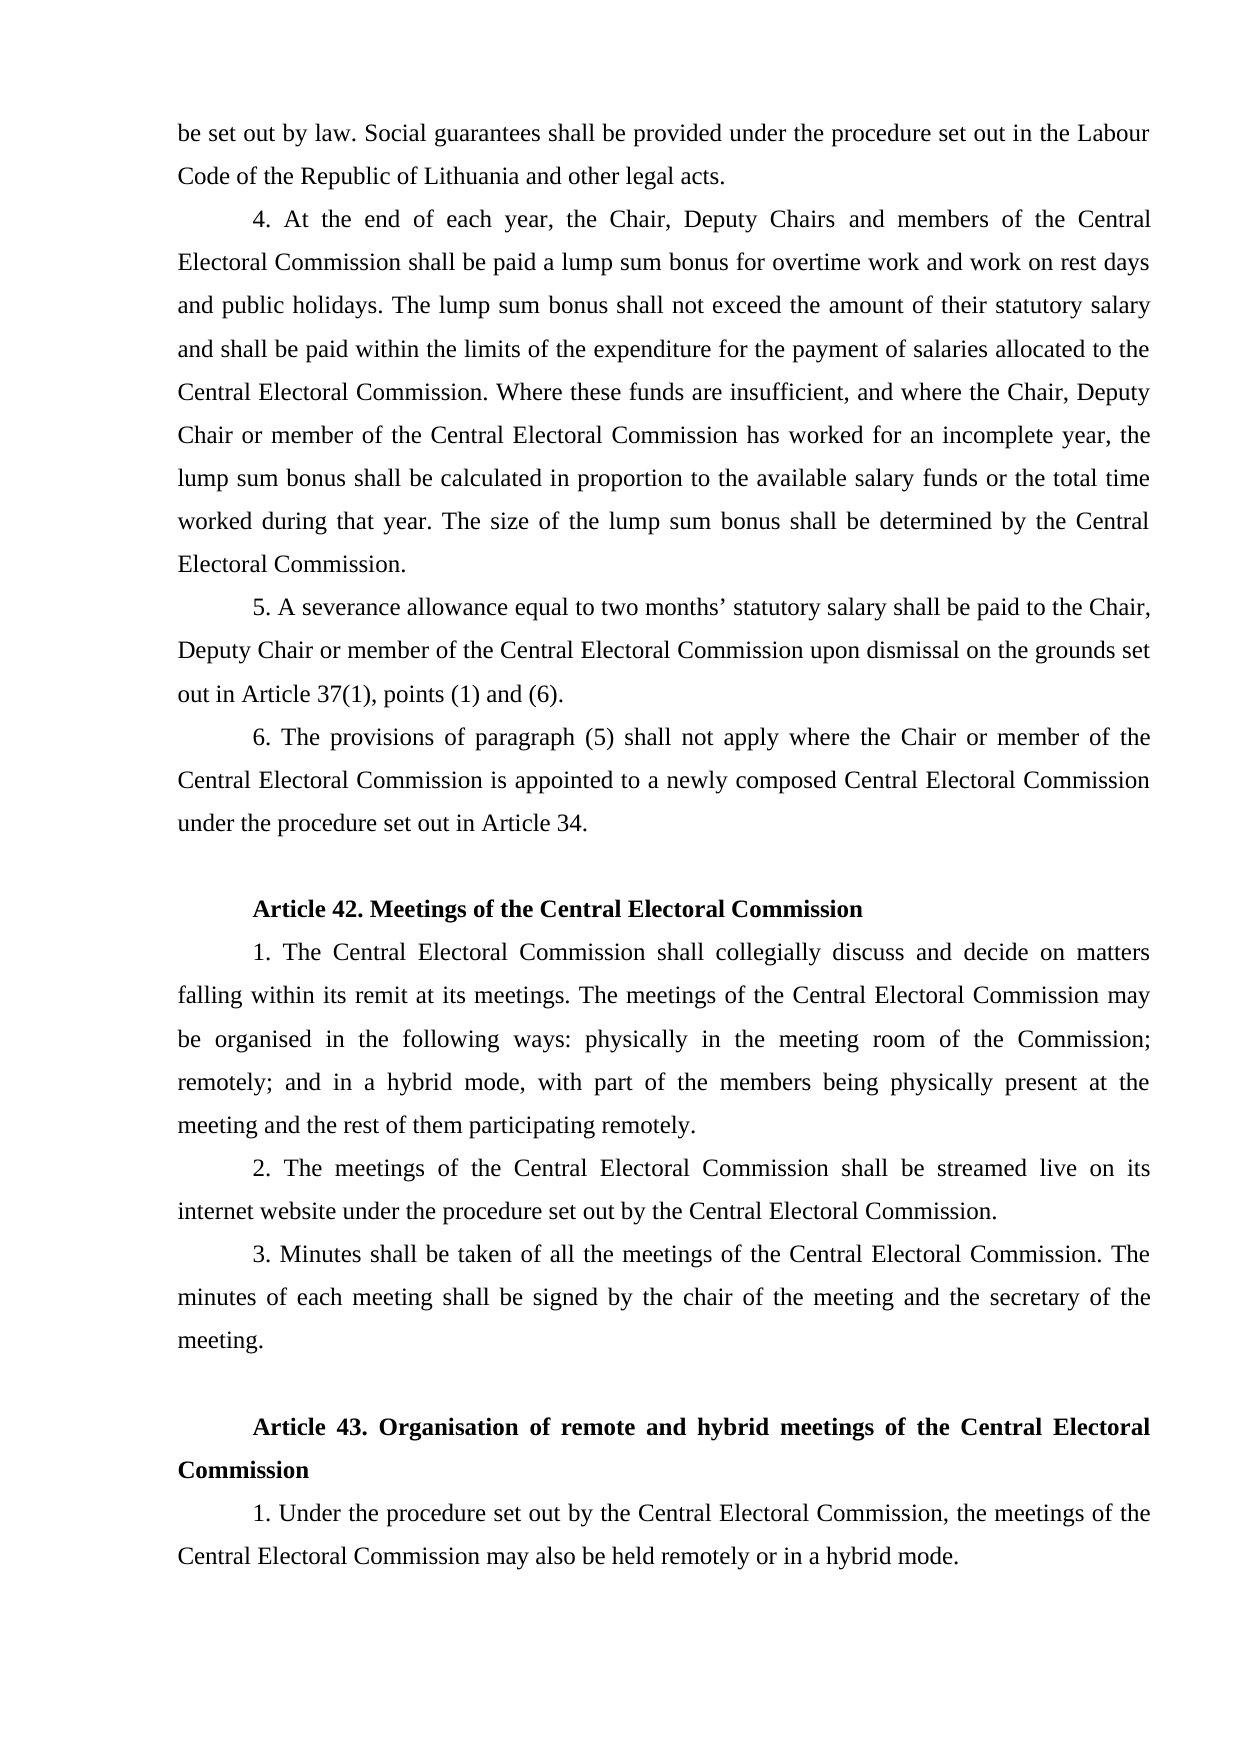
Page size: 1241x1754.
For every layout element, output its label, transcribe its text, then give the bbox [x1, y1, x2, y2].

text 1. The Central Electoral Commission shall collegially discuss and decide on matters falling within its remit at its meetings. The meetings of the Central Electoral Commission may be organised in the following ways: physically in the meeting room of the Commission; remotely; and in a hybrid mode, with part of the members being physically present at the meeting and the rest of them participating remotely. [177, 937, 1152, 1139]
text Article 42. Meetings of the Central Electoral Commission [177, 894, 1152, 923]
text 5. A severance allowance equal to two months’ statutory salary shall be paid to the Chair, Deputy Chair or member of the Central Electoral Commission upon dismissal on the grounds set out in Article 37(1), points (1) and (6). [177, 592, 1152, 707]
text 4. At the end of each year, the Chair, Deputy Chairs and members of the Central Electoral Commission shall be paid a lump sum bonus for overtime work and work on rest days and public holidays. The lump sum bonus shall not exceed the amount of their statutory salary and shall be paid within the limits of the expenditure for the payment of salaries allocated to the Central Electoral Commission. Where these funds are insufficient, and where the Chair, Deputy Chair or member of the Central Electoral Commission has worked for an incomplete year, the lump sum bonus shall be calculated in proportion to the available salary funds or the total time worked during that year. The size of the lump sum bonus shall be determined by the Central Electoral Commission. [177, 204, 1152, 578]
text 6. The provisions of paragraph (5) shall not apply where the Chair or member of the Central Electoral Commission is appointed to a newly composed Central Electoral Commission under the procedure set out in Article 34. [177, 722, 1152, 837]
text be set out by law. Social guarantees shall be provided under the procedure set out in the Labour Code of the Republic of Lithuania and other legal acts. [177, 118, 1152, 190]
text 2. The meetings of the Central Electoral Commission shall be streamed live on its internet website under the procedure set out by the Central Electoral Commission. [177, 1153, 1152, 1225]
text 3. Minutes shall be taken of all the meetings of the Central Electoral Commission. The minutes of each meeting shall be signed by the chair of the meeting and the secretary of the meeting. [177, 1239, 1152, 1354]
text 1. Under the procedure set out by the Central Electoral Commission, the meetings of the Central Electoral Commission may also be held remotely or in a hybrid mode. [177, 1498, 1152, 1570]
text Article 43. Organisation of remote and hybrid meetings of the Central Electoral Commission [177, 1412, 1152, 1484]
